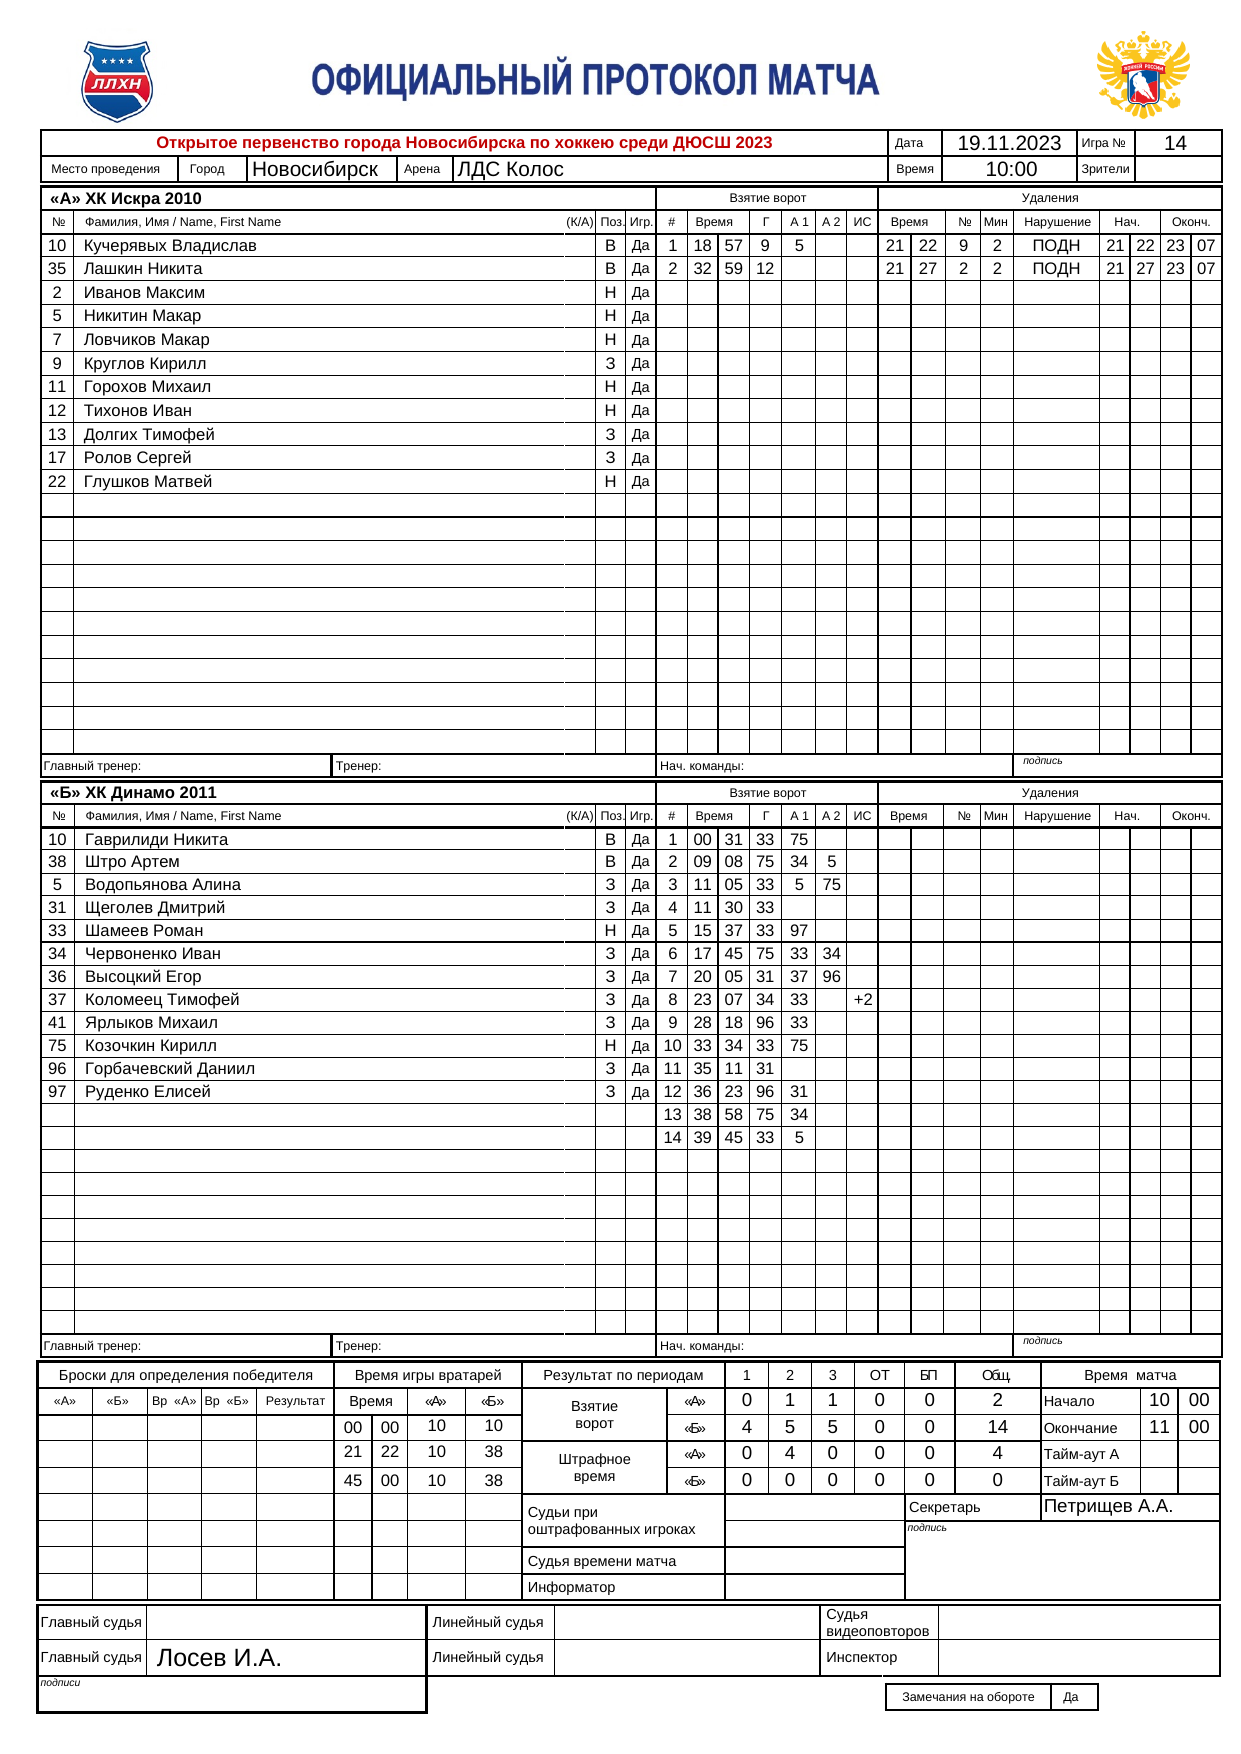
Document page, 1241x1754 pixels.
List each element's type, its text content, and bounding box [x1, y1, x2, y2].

table_cell [657, 707, 687, 729]
table_cell [782, 1173, 815, 1195]
table_cell [596, 683, 625, 706]
table_cell [1192, 446, 1221, 469]
table_cell [981, 1242, 1013, 1264]
table_cell [202, 1441, 256, 1467]
table_cell [1100, 730, 1129, 753]
table_cell [946, 376, 980, 398]
table_cell [1192, 1265, 1221, 1287]
table_cell 33 [750, 1127, 781, 1149]
table_cell [847, 659, 877, 682]
table_cell [1014, 730, 1099, 753]
table_cell 12 [42, 399, 73, 422]
table_cell 0 [905, 1442, 954, 1467]
table_cell [565, 1173, 595, 1195]
table_cell [93, 1441, 147, 1467]
table_cell [39, 1521, 92, 1546]
table_cell [1014, 376, 1099, 398]
table_cell [93, 1521, 147, 1546]
table_cell «Б» [668, 1468, 724, 1493]
table_cell [565, 612, 595, 634]
table_cell [1161, 281, 1190, 303]
table_cell [879, 1196, 910, 1218]
table_cell 38 [466, 1441, 521, 1467]
table_cell [1014, 659, 1099, 682]
table_cell (К/А) [565, 211, 595, 233]
table_cell [39, 1494, 92, 1520]
table_cell [847, 896, 877, 918]
table_cell [726, 1521, 904, 1546]
table_cell [1131, 1035, 1160, 1057]
table_cell [816, 1288, 846, 1310]
table_cell 11 [42, 376, 73, 398]
table_cell [912, 943, 943, 964]
table_cell [148, 1547, 201, 1573]
table_cell 32 [688, 257, 717, 280]
table_cell [688, 1173, 717, 1195]
table_cell [1131, 1081, 1160, 1103]
table_cell [782, 565, 815, 587]
table_cell [626, 588, 655, 611]
table_cell [1100, 1081, 1129, 1103]
table_cell [565, 1150, 595, 1172]
table_cell [847, 1173, 877, 1195]
table_cell 96 [816, 966, 846, 987]
table_cell [202, 1547, 256, 1573]
table_cell [596, 612, 625, 634]
table_cell [816, 1081, 846, 1103]
table_cell [39, 1441, 92, 1467]
table_cell [944, 1012, 980, 1033]
table_cell 37 [719, 920, 749, 941]
table_cell [1161, 707, 1190, 729]
table_cell 37 [782, 966, 815, 987]
table_cell [879, 636, 910, 658]
table_cell Да [626, 328, 655, 351]
table_cell 21 [1100, 257, 1129, 280]
table_cell 28 [688, 1012, 717, 1033]
table_cell [1100, 305, 1129, 327]
table_cell Судья времени матча [523, 1548, 724, 1573]
table_cell [816, 1035, 846, 1057]
table_cell 0 [855, 1415, 904, 1440]
table_cell [688, 376, 717, 398]
table_cell Н [596, 328, 625, 351]
table_cell [879, 874, 910, 895]
table_cell 13 [657, 1104, 687, 1126]
table_cell 33 [750, 1035, 781, 1057]
table_cell [257, 1521, 333, 1546]
table_cell # [657, 211, 687, 233]
table_cell [939, 1606, 1219, 1639]
table_cell Да [626, 896, 655, 918]
table_header Замечания на обороте [887, 1685, 1050, 1709]
table_cell [565, 1012, 595, 1033]
table_cell [946, 541, 980, 564]
table_cell [688, 1288, 717, 1310]
table_cell [1100, 874, 1129, 895]
table_cell [944, 1150, 980, 1172]
table_cell [816, 730, 846, 753]
table_cell [944, 989, 980, 1011]
table_cell [981, 943, 1013, 964]
table_cell [981, 874, 1013, 895]
table_cell [750, 328, 781, 351]
table_cell Да [626, 829, 655, 849]
table_header Дата [889, 131, 941, 155]
table_cell [688, 1150, 717, 1172]
table_cell 0 [855, 1389, 904, 1413]
table_cell [944, 1081, 980, 1103]
table_cell [719, 305, 749, 327]
table_cell [981, 1265, 1013, 1287]
table_cell [1131, 541, 1160, 564]
table_cell [816, 328, 846, 351]
table_cell [981, 683, 1013, 706]
table_cell [782, 423, 815, 445]
table_cell [912, 1104, 943, 1126]
table_cell [1192, 352, 1221, 374]
table_cell [39, 1547, 92, 1573]
table_cell [782, 518, 815, 540]
table_cell [688, 446, 717, 469]
table_cell [1192, 966, 1221, 987]
table_cell [626, 565, 655, 587]
table_cell [879, 541, 910, 564]
table_cell [657, 494, 687, 516]
table_cell [688, 683, 717, 706]
table_cell [565, 541, 595, 564]
table_cell 2 [657, 850, 687, 872]
table_cell [719, 541, 749, 564]
table_cell [565, 730, 595, 753]
table_cell [944, 1242, 980, 1264]
table_cell [946, 423, 980, 445]
table_cell [816, 1311, 846, 1333]
table_cell [565, 896, 595, 918]
table_cell [75, 1150, 564, 1172]
table_cell [750, 399, 781, 422]
table_cell [719, 376, 749, 398]
table_cell 23 [688, 989, 717, 1011]
table_cell [1014, 352, 1099, 374]
table_cell [257, 1494, 333, 1520]
table_cell [726, 1548, 904, 1573]
table_cell [1100, 328, 1129, 351]
table_cell [912, 920, 943, 941]
table_cell [42, 730, 73, 753]
table_header Взятие ворот [657, 783, 877, 803]
table_cell Щеголев Дмитрий [75, 896, 564, 918]
table_cell 33 [750, 829, 781, 849]
table_cell [1192, 707, 1221, 729]
table_cell [719, 636, 749, 658]
table_cell 97 [782, 920, 815, 941]
table_cell Фамилия, Имя / Name, First Name [74, 211, 565, 233]
table_cell [816, 896, 846, 918]
table_cell [847, 281, 877, 303]
table_cell [1161, 636, 1190, 658]
table_cell Н [596, 376, 625, 398]
table_cell [1099, 1682, 1220, 1711]
table_cell 35 [42, 257, 73, 280]
table_cell [946, 352, 980, 374]
table_cell «А» [668, 1442, 724, 1467]
table_cell 17 [688, 943, 717, 964]
table_cell [912, 1081, 943, 1103]
table_cell [816, 1012, 846, 1033]
table_cell [1100, 352, 1129, 374]
table_cell [782, 328, 815, 351]
table_cell [688, 423, 717, 445]
table_cell 33 [782, 989, 815, 1011]
table_cell [42, 1242, 74, 1264]
table_cell [596, 659, 625, 682]
table_cell [596, 730, 625, 753]
table_cell [719, 1173, 749, 1195]
table_cell Место проведения [42, 157, 177, 181]
table_cell Тайм-аут А [1042, 1441, 1140, 1467]
table_cell 96 [750, 1081, 781, 1103]
table_cell 31 [750, 1058, 781, 1079]
table_cell 31 [719, 829, 749, 849]
table_cell 0 [726, 1442, 768, 1467]
table_cell [981, 494, 1013, 516]
table_cell [847, 943, 877, 964]
table_cell подпись [1014, 1335, 1221, 1356]
table_cell [75, 1127, 564, 1149]
table_cell [981, 1311, 1013, 1333]
table_cell [565, 376, 595, 398]
table_cell [626, 1265, 655, 1287]
table_cell [912, 1219, 943, 1241]
table_cell [879, 399, 910, 422]
table_cell [75, 1265, 564, 1287]
table_cell [946, 518, 980, 540]
table_cell [981, 446, 1013, 469]
table_cell ИС [847, 805, 877, 826]
table_cell 23 [719, 1081, 749, 1103]
table_cell Время [688, 211, 749, 233]
table_cell [879, 1081, 910, 1103]
table_cell [981, 423, 1013, 445]
table_cell 5 [782, 235, 815, 256]
table_cell +2 [847, 989, 877, 1011]
table_cell [657, 1150, 687, 1172]
table_cell [981, 920, 1013, 941]
table_cell [1100, 1173, 1129, 1195]
table_cell [1014, 612, 1099, 634]
table_cell Главный тренер: [42, 755, 330, 776]
table_cell 10 [42, 235, 73, 256]
table_cell [1192, 920, 1221, 941]
table_cell [750, 1196, 781, 1218]
table_cell [42, 518, 73, 540]
table_cell Нарушение [1014, 805, 1099, 826]
table_cell [1014, 1265, 1099, 1287]
table_cell [1161, 943, 1190, 964]
table_cell [946, 565, 980, 587]
table_cell [1192, 1196, 1221, 1218]
table_cell [912, 1035, 943, 1057]
table_cell [93, 1416, 147, 1440]
table_cell 13 [42, 423, 73, 445]
table_cell [1100, 920, 1129, 941]
table_cell [1131, 943, 1160, 964]
table_cell [750, 588, 781, 611]
table_cell [565, 470, 595, 493]
table_cell [1192, 1219, 1221, 1241]
table_cell Вр «А» [148, 1389, 201, 1413]
table_cell Да [626, 874, 655, 895]
table_cell [782, 1219, 815, 1241]
table_header 19.11.2023 [943, 131, 1076, 155]
table_cell [1131, 1311, 1160, 1333]
table_cell [202, 1416, 256, 1440]
table_cell [466, 1547, 521, 1573]
table_cell [847, 1058, 877, 1079]
table_cell [879, 850, 910, 872]
table_cell [847, 707, 877, 729]
table_cell [719, 399, 749, 422]
table_cell [565, 1288, 595, 1310]
table_cell [946, 305, 980, 327]
table_cell 2 [657, 257, 687, 280]
table_cell [981, 612, 1013, 634]
table_cell [657, 659, 687, 682]
table_cell Новосибирск [248, 157, 396, 181]
table_cell [816, 565, 846, 587]
table_cell [879, 966, 910, 987]
table_cell Нач. [1100, 805, 1160, 826]
table_cell 07 [719, 989, 749, 1011]
table_cell 2 [946, 257, 980, 280]
table_cell 34 [42, 943, 74, 964]
table_cell [719, 446, 749, 469]
table_cell [719, 423, 749, 445]
table_cell № [944, 805, 980, 826]
table_cell [816, 376, 846, 398]
table_cell [1014, 1196, 1099, 1218]
table_cell [782, 541, 815, 564]
table_cell Да [626, 989, 655, 1011]
table_cell 33 [782, 943, 815, 964]
table_cell 34 [782, 1104, 815, 1126]
table_cell [1014, 328, 1099, 351]
table_cell [816, 281, 846, 303]
table_cell [816, 494, 846, 516]
table_cell [879, 588, 910, 611]
table_cell 9 [946, 235, 980, 256]
table_cell [565, 943, 595, 964]
table_cell [93, 1494, 147, 1520]
table_cell [657, 541, 687, 564]
table_cell [565, 683, 595, 706]
table_cell [847, 235, 877, 256]
table_cell [1014, 683, 1099, 706]
table_cell [626, 730, 655, 753]
table_cell [373, 1574, 407, 1599]
table_cell 10 [657, 1035, 687, 1057]
table_cell З [596, 1012, 625, 1033]
table_cell [879, 920, 910, 941]
table_cell [565, 1242, 595, 1264]
table_cell [750, 423, 781, 445]
table_cell 18 [688, 235, 717, 256]
table_cell [944, 1058, 980, 1079]
table_cell [1100, 683, 1129, 706]
table_cell [626, 683, 655, 706]
table_cell [1131, 966, 1160, 987]
table_cell [782, 376, 815, 398]
table_cell [1179, 1441, 1219, 1467]
table_cell [1100, 989, 1129, 1011]
table_cell [981, 1081, 1013, 1103]
table_cell [816, 305, 846, 327]
table_cell Город [179, 157, 246, 181]
table_cell [1131, 850, 1160, 872]
table_cell 75 [750, 1104, 781, 1126]
table_cell [74, 541, 564, 564]
table_cell [847, 1196, 877, 1218]
table_cell 31 [750, 966, 781, 987]
table_cell [657, 328, 687, 351]
table_cell 0 [905, 1468, 954, 1493]
table_cell [946, 659, 980, 682]
table_cell [75, 1173, 564, 1195]
table_cell [1100, 659, 1129, 682]
table_cell 1 [657, 829, 687, 849]
table_cell [565, 281, 595, 303]
table_cell [1192, 850, 1221, 872]
table_cell [944, 943, 980, 964]
table_cell [74, 518, 564, 540]
table_cell [565, 588, 595, 611]
table_cell [912, 1196, 943, 1218]
table_cell [1131, 829, 1160, 849]
table_cell [944, 1311, 980, 1333]
table_cell 38 [42, 850, 74, 872]
table_cell [596, 707, 625, 729]
table_cell [626, 612, 655, 634]
table_cell [1192, 328, 1221, 351]
table_cell [626, 636, 655, 658]
table_cell [912, 1173, 943, 1195]
table_cell [719, 612, 749, 634]
table_cell 1 [657, 235, 687, 256]
table_cell 22 [1131, 235, 1160, 256]
table_cell А 2 [816, 211, 846, 233]
table_cell [847, 352, 877, 374]
table_cell [847, 305, 877, 327]
table_cell [1100, 1311, 1129, 1333]
table_cell [1131, 281, 1160, 303]
table_cell [1192, 399, 1221, 422]
table_cell [565, 235, 595, 256]
table_cell 37 [42, 989, 74, 1011]
table_cell [1131, 707, 1160, 729]
table_cell 38 [688, 1104, 717, 1126]
table_cell [782, 1242, 815, 1264]
table_cell [257, 1574, 333, 1599]
table_cell [626, 659, 655, 682]
table_cell [657, 1219, 687, 1241]
table_cell [1100, 1058, 1129, 1079]
table_cell [847, 683, 877, 706]
table_cell [944, 1127, 980, 1149]
table_cell [782, 494, 815, 516]
table_cell [939, 1640, 1219, 1675]
table_cell [719, 707, 749, 729]
table_cell [750, 612, 781, 634]
table_cell [1161, 989, 1190, 1011]
table_cell [816, 707, 846, 729]
table_cell [1192, 896, 1221, 918]
table_cell [1100, 943, 1129, 964]
table_cell [1161, 1219, 1190, 1241]
table_cell Мин [981, 211, 1013, 233]
table_cell [1014, 281, 1099, 303]
table_cell [782, 1265, 815, 1287]
table_cell З [596, 423, 625, 445]
table_cell [657, 376, 687, 398]
table_cell Начало [1042, 1389, 1140, 1413]
table_cell [565, 636, 595, 658]
table_cell [719, 1219, 749, 1241]
table_cell [847, 399, 877, 422]
table_cell [879, 1012, 910, 1033]
table_cell [1192, 1104, 1221, 1126]
table_cell ИС [847, 211, 877, 233]
table_header Общ. [956, 1363, 1040, 1387]
table_cell Шамеев Роман [75, 920, 564, 941]
table_cell [847, 423, 877, 445]
table_cell [1161, 305, 1190, 327]
table_cell [750, 636, 781, 658]
table_cell [1192, 1173, 1221, 1195]
table_cell [847, 1265, 877, 1287]
table_cell З [596, 1081, 625, 1103]
table_cell 9 [750, 235, 781, 256]
table_cell [981, 376, 1013, 398]
table_cell [688, 730, 717, 753]
table_cell [912, 874, 943, 895]
table_cell 5 [812, 1415, 854, 1440]
table_cell [1131, 1012, 1160, 1033]
table_cell [750, 541, 781, 564]
table_cell 33 [750, 896, 781, 918]
table_cell 30 [719, 896, 749, 918]
table_cell [946, 612, 980, 634]
table_cell [1014, 1035, 1099, 1057]
table_cell Н [596, 920, 625, 941]
table_cell [565, 966, 595, 987]
table_cell [1014, 1104, 1099, 1126]
table_cell [750, 659, 781, 682]
table_cell [42, 565, 73, 587]
table_cell № [946, 211, 980, 233]
table_cell [657, 730, 687, 753]
table_cell [750, 683, 781, 706]
table_cell [816, 1127, 846, 1149]
table_cell подписи [39, 1677, 425, 1711]
table_header Удаления [879, 188, 1221, 209]
table_cell 2 [981, 257, 1013, 280]
table_cell [912, 541, 945, 564]
table_cell [42, 494, 73, 516]
table_cell [912, 588, 945, 611]
table_header Время игры вратарей [335, 1363, 521, 1387]
table_cell [1100, 896, 1129, 918]
table_cell [148, 1521, 201, 1546]
table_cell 5 [769, 1415, 811, 1440]
table_cell 4 [657, 896, 687, 918]
table_cell [626, 1173, 655, 1195]
table_cell 00 [1179, 1389, 1219, 1413]
table_cell [1131, 636, 1160, 658]
table_cell [202, 1494, 256, 1520]
table_cell [596, 565, 625, 587]
table_cell [657, 305, 687, 327]
table_cell Да [626, 1012, 655, 1033]
table_cell [74, 659, 564, 682]
table_cell [1161, 896, 1190, 918]
table_cell 4 [769, 1442, 811, 1467]
table_cell 36 [688, 1081, 717, 1103]
table_header 3 [812, 1363, 854, 1387]
table_cell [1161, 1150, 1190, 1172]
table_cell [944, 920, 980, 941]
table_cell [981, 730, 1013, 753]
table_cell 2 [42, 281, 73, 303]
table_cell 21 [879, 257, 910, 280]
table_cell З [596, 966, 625, 987]
table_cell [565, 399, 595, 422]
table_cell [1014, 850, 1099, 872]
table_cell [879, 423, 910, 445]
table_cell [1192, 943, 1221, 964]
table_cell Время [879, 805, 943, 826]
table_cell ПОДН [1014, 235, 1099, 256]
table_cell Н [596, 1035, 625, 1057]
table_cell [750, 1265, 781, 1287]
table_cell [596, 1288, 625, 1310]
table_cell № [42, 211, 73, 233]
table_cell [408, 1494, 465, 1520]
table_cell [565, 874, 595, 895]
table_cell Лашкин Никита [74, 257, 564, 280]
table_cell [565, 1311, 595, 1333]
table_cell [565, 989, 595, 1011]
table_cell [335, 1521, 371, 1546]
table_cell (К/А) [565, 805, 595, 826]
table_cell [816, 989, 846, 1011]
table_cell [1100, 446, 1129, 469]
table_cell 2 [956, 1389, 1040, 1413]
table_cell [981, 1127, 1013, 1149]
table_cell Судьи при оштрафованных игроках [523, 1495, 724, 1546]
table_cell [596, 541, 625, 564]
table_cell [879, 1150, 910, 1172]
table_cell Иванов Максим [74, 281, 564, 303]
table_cell [946, 636, 980, 658]
table_cell [946, 683, 980, 706]
table_cell Игр. [626, 211, 655, 233]
table_cell [596, 494, 625, 516]
table_cell [1192, 541, 1221, 564]
table_cell [42, 612, 73, 634]
table_cell [879, 612, 910, 634]
table_cell [1161, 588, 1190, 611]
table_cell 75 [816, 874, 846, 895]
table_cell 11 [1141, 1415, 1177, 1440]
table_cell [879, 730, 910, 753]
table_cell [879, 328, 910, 351]
table_cell [148, 1416, 201, 1440]
table_cell [879, 707, 910, 729]
table_cell [75, 1288, 564, 1310]
table_cell Тренер: [333, 755, 655, 776]
table_cell [847, 1104, 877, 1126]
table_cell Информатор [523, 1575, 724, 1599]
table_cell [816, 588, 846, 611]
table_cell [912, 966, 943, 987]
table_cell [847, 1219, 877, 1241]
table_cell Окончание [1042, 1415, 1140, 1440]
picture [5, 28, 1197, 129]
table_cell [816, 1242, 846, 1264]
table_cell 14 [956, 1415, 1040, 1440]
table_cell [981, 989, 1013, 1011]
table_cell [688, 565, 717, 587]
table_cell [1192, 1242, 1221, 1264]
table_cell [335, 1494, 371, 1520]
table_cell Тайм-аут Б [1042, 1468, 1140, 1493]
table_cell [1192, 1058, 1221, 1079]
table_cell 5 [657, 920, 687, 941]
table_cell [879, 376, 910, 398]
table_header Броски для определения победителя [39, 1363, 333, 1387]
table_cell [879, 518, 910, 540]
table_cell [565, 707, 595, 729]
table_cell [847, 1288, 877, 1310]
table_cell [1014, 829, 1099, 849]
table_cell [1161, 470, 1190, 493]
table_header Взятие ворот [657, 188, 877, 209]
table_cell Да [626, 1081, 655, 1103]
table_cell Ярлыков Михаил [75, 1012, 564, 1033]
table_cell [981, 588, 1013, 611]
table_cell [944, 1173, 980, 1195]
table_cell [1192, 376, 1221, 398]
table_cell [750, 1219, 781, 1241]
table_cell [912, 612, 945, 634]
table_cell [816, 659, 846, 682]
table_cell 23 [1161, 235, 1190, 256]
table_cell [1100, 707, 1129, 729]
table_cell 33 [688, 1035, 717, 1057]
table_cell [1014, 1311, 1099, 1333]
table_cell [1131, 874, 1160, 895]
table_cell [912, 1311, 943, 1333]
table_cell [981, 518, 1013, 540]
table_cell [257, 1441, 333, 1467]
table_cell [657, 518, 687, 540]
table_cell [75, 1196, 564, 1218]
table_cell [1014, 588, 1099, 611]
table_cell 10 [466, 1416, 521, 1440]
table_cell [912, 1127, 943, 1149]
table_cell [1161, 612, 1190, 634]
table_cell [816, 612, 846, 634]
table_cell [981, 1104, 1013, 1126]
table_cell 41 [42, 1012, 74, 1033]
table_cell [1131, 328, 1160, 351]
table_cell [719, 352, 749, 374]
table_cell [626, 1219, 655, 1241]
table_cell [657, 1196, 687, 1218]
table_cell [912, 328, 945, 351]
table_cell [1014, 1058, 1099, 1079]
table_cell [565, 850, 595, 872]
table_cell 27 [1131, 257, 1160, 280]
table_cell [74, 494, 564, 516]
table_cell [879, 305, 910, 327]
table_cell [1014, 446, 1099, 469]
table_cell [1161, 920, 1190, 941]
table_cell [816, 446, 846, 469]
table_cell 2 [981, 235, 1013, 256]
table_cell Высоцкий Егор [75, 966, 564, 987]
table_cell [847, 376, 877, 398]
table_cell А 2 [816, 805, 846, 826]
table_cell [719, 281, 749, 303]
table_cell [1192, 518, 1221, 540]
table_cell 0 [726, 1389, 768, 1413]
table_cell [257, 1547, 333, 1573]
table_cell [42, 659, 73, 682]
table_cell [1100, 612, 1129, 634]
table_cell Да [626, 920, 655, 941]
table_cell [782, 470, 815, 493]
table_cell Секретарь [906, 1495, 1040, 1520]
table_cell [946, 281, 980, 303]
table_cell А 1 [782, 805, 815, 826]
table_cell 8 [657, 989, 687, 1011]
table_cell [626, 541, 655, 564]
table_cell [148, 1468, 201, 1493]
table_cell [847, 446, 877, 469]
table_cell [626, 1104, 655, 1126]
table_cell [74, 730, 564, 753]
table_cell [42, 1288, 74, 1310]
table_cell [944, 1035, 980, 1057]
table_cell [39, 1574, 92, 1599]
table_cell [1100, 518, 1129, 540]
table_cell [1014, 1081, 1099, 1103]
table_cell [596, 1104, 625, 1126]
table_cell [74, 636, 564, 658]
table_cell [1100, 850, 1129, 872]
table_cell [1161, 966, 1190, 987]
table_cell [981, 1012, 1013, 1033]
table_cell [74, 565, 564, 587]
table_cell [726, 1575, 904, 1599]
table_cell [782, 257, 815, 280]
table_cell [847, 518, 877, 540]
table_header Результат по периодам [523, 1363, 724, 1387]
table_cell [719, 565, 749, 587]
table_cell [1131, 1150, 1160, 1172]
table_cell [1100, 376, 1129, 398]
table_cell [688, 1265, 717, 1287]
table_cell [75, 1242, 564, 1264]
table_cell [1131, 305, 1160, 327]
table_cell [847, 1081, 877, 1103]
table_cell [750, 305, 781, 327]
table_cell [688, 541, 717, 564]
table_cell 0 [905, 1415, 954, 1440]
table_cell [565, 1058, 595, 1079]
table_cell Круглов Кирилл [74, 352, 564, 374]
table_cell [912, 446, 945, 469]
table_cell [816, 1219, 846, 1241]
table_cell [596, 1150, 625, 1172]
table_cell Время [335, 1389, 407, 1413]
table_cell Да [626, 446, 655, 469]
table_cell [981, 1173, 1013, 1195]
table_cell В [596, 257, 625, 280]
table_cell З [596, 1058, 625, 1079]
table_cell 34 [719, 1035, 749, 1057]
table_cell [879, 1242, 910, 1264]
table_cell Штрафное время [523, 1442, 666, 1493]
table_cell [912, 636, 945, 658]
table_cell [1014, 989, 1099, 1011]
table_cell [1192, 1288, 1221, 1310]
table_cell [782, 352, 815, 374]
table_cell [1014, 541, 1099, 564]
table_cell [981, 850, 1013, 872]
table_cell [1014, 470, 1099, 493]
table_cell 0 [905, 1389, 954, 1413]
table_cell [1131, 446, 1160, 469]
table_cell Н [596, 399, 625, 422]
table_cell [782, 1058, 815, 1079]
table_cell [596, 1127, 625, 1149]
table_cell [879, 1219, 910, 1241]
table_cell [912, 470, 945, 493]
table_cell 33 [782, 1012, 815, 1033]
table_cell [782, 636, 815, 658]
table_cell [912, 683, 945, 706]
table_cell [466, 1574, 521, 1599]
table_cell 0 [812, 1468, 854, 1493]
table_cell [816, 636, 846, 658]
table_cell [626, 1242, 655, 1264]
table_cell [719, 1265, 749, 1287]
table_cell Да [626, 257, 655, 280]
table_cell 10 [42, 829, 74, 849]
table_cell [596, 588, 625, 611]
table_cell 00 [1179, 1415, 1219, 1440]
table_cell [879, 896, 910, 918]
table_cell [39, 1468, 92, 1493]
table_cell [596, 1265, 625, 1287]
table_cell [847, 874, 877, 895]
table_cell [1192, 612, 1221, 634]
table_cell [847, 829, 877, 849]
table_cell [1131, 1173, 1160, 1195]
table_cell [912, 1288, 943, 1310]
table_cell [42, 1311, 74, 1333]
table_cell [719, 730, 749, 753]
table_cell [1131, 1127, 1160, 1149]
table_cell Червоненко Иван [75, 943, 564, 964]
table_cell [1161, 494, 1190, 516]
table_cell [981, 636, 1013, 658]
table_cell [847, 966, 877, 987]
table_cell [912, 707, 945, 729]
table_cell [719, 683, 749, 706]
table_cell [1131, 1242, 1160, 1264]
table_cell [1192, 1127, 1221, 1149]
table_cell [750, 1150, 781, 1172]
table_cell 10:00 [943, 157, 1076, 181]
table_cell Инспектор [821, 1640, 938, 1675]
table_cell [74, 612, 564, 634]
table_cell 9 [42, 352, 73, 374]
table_cell [782, 1288, 815, 1310]
table_cell [688, 281, 717, 303]
table_cell Да [626, 1035, 655, 1057]
table_cell [373, 1521, 407, 1546]
table_cell [1100, 1127, 1129, 1149]
table_cell «А» [408, 1389, 465, 1413]
table_cell [1192, 1012, 1221, 1033]
table_cell Коломеец Тимофей [75, 989, 564, 1011]
table_cell [565, 518, 595, 540]
table_cell 00 [373, 1416, 407, 1440]
table_cell [1131, 1058, 1160, 1079]
table_cell [816, 829, 846, 849]
table_cell [1161, 659, 1190, 682]
table_cell [981, 399, 1013, 422]
table_cell Г [750, 805, 781, 826]
table_cell [688, 352, 717, 374]
table_cell [1131, 376, 1160, 398]
table_cell Ловчиков Макар [74, 328, 564, 351]
table_cell З [596, 352, 625, 374]
table_cell [596, 1196, 625, 1218]
table_cell [719, 518, 749, 540]
table_cell [1161, 850, 1190, 872]
table_cell [944, 1196, 980, 1218]
table_cell [944, 1265, 980, 1287]
table_cell [555, 1640, 819, 1675]
table_cell [74, 683, 564, 706]
table_cell [1192, 636, 1221, 658]
table_cell [565, 920, 595, 941]
table_cell [74, 588, 564, 611]
table_cell [750, 352, 781, 374]
table_cell 11 [688, 874, 717, 895]
table_cell Взятие ворот [523, 1389, 666, 1440]
table_cell З [596, 896, 625, 918]
table_cell [408, 1521, 465, 1546]
table_cell [816, 920, 846, 941]
table_cell Результат [257, 1389, 333, 1413]
table_cell [750, 1288, 781, 1310]
table_cell [847, 730, 877, 753]
table_cell [944, 850, 980, 872]
table_cell [719, 1288, 749, 1310]
table_cell 5 [816, 850, 846, 872]
table_cell [1100, 636, 1129, 658]
table_cell [912, 1242, 943, 1264]
table_cell [1131, 470, 1160, 493]
table_cell [1161, 1288, 1190, 1310]
table_cell [565, 446, 595, 469]
table_cell [1161, 1058, 1190, 1079]
table_cell [688, 707, 717, 729]
table_cell 31 [42, 896, 74, 918]
table_cell [750, 1173, 781, 1195]
table_cell [1014, 920, 1099, 941]
table_cell 21 [335, 1441, 371, 1467]
table_cell [42, 1219, 74, 1241]
table_cell [879, 683, 910, 706]
table_cell 14 [657, 1127, 687, 1149]
table_cell 9 [657, 1012, 687, 1033]
table_cell [688, 494, 717, 516]
table_cell Да [626, 376, 655, 398]
table_cell [1100, 399, 1129, 422]
table_cell [782, 1196, 815, 1218]
table_cell 38 [466, 1468, 521, 1493]
table_cell [1014, 1173, 1099, 1195]
table_cell [946, 494, 980, 516]
table_cell [657, 1242, 687, 1264]
table_cell 12 [750, 257, 781, 280]
table_cell [912, 896, 943, 918]
table_cell [879, 565, 910, 587]
table_cell [816, 423, 846, 445]
table_cell [1014, 966, 1099, 987]
table_cell [202, 1468, 256, 1493]
table_cell [1014, 943, 1099, 964]
table_cell 11 [657, 1058, 687, 1079]
table_cell З [596, 943, 625, 964]
table_cell «Б » [466, 1389, 521, 1413]
table_cell [1161, 1173, 1190, 1195]
table_cell [565, 1127, 595, 1149]
table_cell [257, 1468, 333, 1493]
table_cell 27 [912, 257, 945, 280]
table_cell [565, 1265, 595, 1287]
table_cell [912, 281, 945, 303]
table_cell [912, 829, 943, 849]
table_cell 0 [956, 1468, 1040, 1493]
table_cell [981, 659, 1013, 682]
table_cell 3 [657, 874, 687, 895]
table_cell [1100, 588, 1129, 611]
table_cell [981, 896, 1013, 918]
table_cell [657, 446, 687, 469]
table_cell [1161, 1311, 1190, 1333]
table_cell Козочкин Кирилл [75, 1035, 564, 1057]
table_cell 75 [750, 943, 781, 964]
table_cell ЛДС Колос [454, 157, 887, 181]
table_header 14 [1136, 131, 1221, 155]
table_cell [1192, 1035, 1221, 1057]
table_cell [981, 1035, 1013, 1057]
table_cell [1014, 1242, 1099, 1264]
table_cell Руденко Елисей [75, 1081, 564, 1103]
table_cell [1100, 541, 1129, 564]
table_cell [1131, 659, 1160, 682]
table_cell [879, 1265, 910, 1287]
table_cell [782, 730, 815, 753]
table_cell [981, 281, 1013, 303]
table_cell [912, 1012, 943, 1033]
table_cell Судья видеоповторов [821, 1606, 938, 1639]
table_cell 22 [373, 1441, 407, 1467]
table_cell [1192, 423, 1221, 445]
table_cell В [596, 235, 625, 256]
table_cell «Б» [668, 1415, 724, 1440]
table_cell [1100, 1242, 1129, 1264]
table_cell [816, 235, 846, 256]
table_cell [1131, 1219, 1160, 1241]
table_cell Гаврилиди Никита [75, 829, 564, 849]
table_cell [750, 730, 781, 753]
table_cell 34 [750, 989, 781, 1011]
table_cell Штро Артем [75, 850, 564, 872]
table_cell [879, 989, 910, 1011]
table_cell [879, 1035, 910, 1057]
table_cell 10 [408, 1468, 465, 1493]
table_cell Н [596, 305, 625, 327]
table_cell [1100, 1150, 1129, 1172]
table_cell [148, 1574, 201, 1599]
table_cell [373, 1494, 407, 1520]
table_cell 75 [750, 850, 781, 872]
table_cell 4 [956, 1442, 1040, 1467]
table_cell Да [626, 305, 655, 327]
table_cell [657, 352, 687, 374]
table_cell [847, 494, 877, 516]
table_cell [408, 1547, 465, 1573]
table_cell [847, 470, 877, 493]
table_cell 22 [912, 235, 945, 256]
table_cell [1014, 1127, 1099, 1149]
table_cell З [596, 446, 625, 469]
table_cell [719, 470, 749, 493]
table_cell 00 [373, 1468, 407, 1493]
table_cell [1014, 874, 1099, 895]
table_cell [782, 446, 815, 469]
table_cell [626, 1127, 655, 1149]
table_cell 4 [726, 1415, 768, 1440]
table_cell [1014, 518, 1099, 540]
table_cell [879, 943, 910, 964]
table_cell [657, 565, 687, 587]
table_cell [1192, 494, 1221, 516]
table_cell [816, 1196, 846, 1218]
table_header ОТ [855, 1363, 904, 1387]
table_cell [946, 707, 980, 729]
table_cell 21 [879, 235, 910, 256]
table_cell 33 [42, 920, 74, 941]
table_cell [42, 1127, 74, 1149]
table_cell [657, 1265, 687, 1287]
table_cell 57 [719, 235, 749, 256]
table_cell Г [750, 211, 781, 233]
table_cell [1161, 1196, 1190, 1218]
table_cell Да [626, 235, 655, 256]
table_cell [946, 730, 980, 753]
table_cell [1014, 1150, 1099, 1172]
table_cell [1100, 829, 1129, 849]
table_cell [847, 588, 877, 611]
table_cell [816, 518, 846, 540]
table_cell [626, 1196, 655, 1218]
table_cell 45 [719, 1127, 749, 1149]
table_cell [1161, 1265, 1190, 1287]
table_cell [1100, 565, 1129, 587]
table_cell 10 [1141, 1389, 1177, 1413]
table_cell 34 [782, 850, 815, 872]
table_cell Долгих Тимофей [74, 423, 564, 445]
table_cell А 1 [782, 211, 815, 233]
table_cell [816, 399, 846, 422]
table_cell [912, 423, 945, 445]
table_cell [1100, 1012, 1129, 1033]
table_cell [981, 541, 1013, 564]
table_cell [782, 612, 815, 634]
table_cell [1136, 157, 1221, 181]
table_cell 0 [769, 1468, 811, 1493]
table_cell [335, 1574, 371, 1599]
table_cell [750, 376, 781, 398]
table_cell Глушков Матвей [74, 470, 564, 493]
table_cell [719, 494, 749, 516]
table_cell З [596, 989, 625, 1011]
table_cell [847, 1035, 877, 1057]
table_cell [596, 1311, 625, 1333]
table_cell [596, 1219, 625, 1241]
table_cell [816, 541, 846, 564]
table_cell [879, 1311, 910, 1333]
table_cell [912, 1058, 943, 1079]
table_cell [565, 257, 595, 280]
table_cell [719, 588, 749, 611]
table_cell 21 [1100, 235, 1129, 256]
table_cell 45 [335, 1468, 371, 1493]
table_cell 23 [1161, 257, 1190, 280]
table_cell 33 [750, 874, 781, 895]
table_cell 96 [42, 1058, 74, 1079]
table_cell [782, 305, 815, 327]
table_cell [816, 1058, 846, 1079]
table_cell Горбачевский Даниил [75, 1058, 564, 1079]
table_cell Да [626, 966, 655, 987]
table_cell [946, 399, 980, 422]
table_cell [981, 328, 1013, 351]
table_cell Линейный судья [428, 1606, 554, 1639]
table_cell [912, 1150, 943, 1172]
table_cell Оконч. [1161, 211, 1221, 233]
table_cell Нач. команды: [657, 1335, 1012, 1356]
table_cell [565, 494, 595, 516]
table_cell [657, 470, 687, 493]
table_cell [1192, 659, 1221, 682]
table_cell [1131, 896, 1160, 918]
table_cell [596, 1173, 625, 1195]
table_cell [1131, 1196, 1160, 1218]
table_cell [1141, 1441, 1177, 1467]
table_cell [1161, 829, 1190, 849]
table_cell 07 [1192, 235, 1221, 256]
table_cell [93, 1574, 147, 1599]
table_cell 0 [812, 1442, 854, 1467]
table_cell [847, 1150, 877, 1172]
table_cell [782, 399, 815, 422]
table_cell # [657, 805, 687, 826]
table_cell [1131, 399, 1160, 422]
table_cell [782, 659, 815, 682]
table_cell [1192, 730, 1221, 753]
table_cell [879, 470, 910, 493]
table_cell [1161, 446, 1190, 469]
table_cell [1131, 588, 1160, 611]
table_cell [1192, 1311, 1221, 1333]
table_cell 58 [719, 1104, 749, 1126]
table_cell 08 [719, 850, 749, 872]
table_cell [816, 683, 846, 706]
table_cell [688, 636, 717, 658]
table_cell 5 [782, 874, 815, 895]
table_cell [657, 683, 687, 706]
table_cell [946, 588, 980, 611]
table_cell [816, 1265, 846, 1287]
table_cell [1161, 1104, 1190, 1126]
table_cell 6 [657, 943, 687, 964]
table_cell [1161, 1012, 1190, 1033]
table_cell [879, 829, 910, 849]
table_header «А» ХК Искра 2010 [42, 188, 655, 209]
table_cell 0 [726, 1468, 768, 1493]
table_header 1 [726, 1363, 768, 1387]
table_cell 34 [816, 943, 846, 964]
table_cell [782, 281, 815, 303]
table_cell [1014, 896, 1099, 918]
table_cell Фамилия, Имя / Name, First Name [75, 805, 565, 826]
table_cell [1161, 376, 1190, 398]
table_cell [657, 1311, 687, 1333]
table_cell [688, 328, 717, 351]
table_cell 97 [42, 1081, 74, 1103]
table_cell [1131, 1288, 1160, 1310]
table_cell [626, 1288, 655, 1310]
table_cell [408, 1574, 465, 1599]
table_cell [750, 446, 781, 469]
table_cell [1161, 541, 1190, 564]
table_cell [596, 518, 625, 540]
table_cell [782, 683, 815, 706]
table_cell 75 [42, 1035, 74, 1057]
table_cell [912, 399, 945, 422]
table_cell [719, 1150, 749, 1172]
table_cell 10 [408, 1441, 465, 1467]
table_cell [565, 829, 595, 849]
table_cell [944, 874, 980, 895]
table_cell 5 [42, 305, 73, 327]
table_cell [782, 588, 815, 611]
table_cell [688, 305, 717, 327]
table_cell [981, 1058, 1013, 1079]
table_cell Мин [981, 805, 1013, 826]
table_cell Нач. [1100, 211, 1160, 233]
table_cell [847, 850, 877, 872]
table_cell 31 [782, 1081, 815, 1103]
table_cell Главный тренер: [42, 1335, 330, 1356]
table_cell 0 [855, 1442, 904, 1467]
table_cell [1161, 683, 1190, 706]
table_cell 17 [42, 446, 73, 469]
table_cell Нарушение [1014, 211, 1099, 233]
table_cell [148, 1494, 201, 1520]
table_cell [912, 518, 945, 540]
table_cell [688, 1219, 717, 1241]
table_cell [1014, 399, 1099, 422]
table_cell [1161, 352, 1190, 374]
table_cell [847, 612, 877, 634]
table_cell [565, 1196, 595, 1218]
table_cell В [596, 850, 625, 872]
table_cell [75, 1219, 564, 1241]
table_cell [1014, 707, 1099, 729]
table_cell [879, 659, 910, 682]
table_cell З [596, 874, 625, 895]
table_cell [565, 328, 595, 351]
table_header Игра № [1078, 131, 1134, 155]
table_cell [879, 1173, 910, 1195]
table_cell [847, 541, 877, 564]
table_cell [816, 1150, 846, 1172]
table_cell [1131, 423, 1160, 445]
table_cell 22 [42, 470, 73, 493]
table_cell [944, 1219, 980, 1241]
table_cell Да [626, 352, 655, 374]
table_cell [657, 588, 687, 611]
table_cell [657, 612, 687, 634]
table_cell 5 [42, 874, 74, 895]
table_cell [1014, 305, 1099, 327]
table_cell [1014, 423, 1099, 445]
table_cell [688, 399, 717, 422]
table_cell Петрищев А.А. [1042, 1495, 1219, 1520]
table_cell подпись [1014, 755, 1221, 776]
table_header БП [905, 1363, 954, 1387]
table_cell [782, 1150, 815, 1172]
table_cell [981, 1150, 1013, 1172]
table_cell Тихонов Иван [74, 399, 564, 422]
table_cell 36 [42, 966, 74, 987]
table_cell 1 [769, 1389, 811, 1413]
table_cell Время [889, 157, 941, 181]
table_cell [1014, 636, 1099, 658]
table_cell [1100, 1265, 1129, 1287]
table_cell [688, 1196, 717, 1218]
table_cell 20 [688, 966, 717, 987]
table_cell 12 [657, 1081, 687, 1103]
table_cell [1179, 1468, 1219, 1493]
table_cell [1131, 920, 1160, 941]
table_cell 59 [719, 257, 749, 280]
table_cell [1192, 683, 1221, 706]
table_cell подпись [906, 1522, 1219, 1599]
table_cell [816, 470, 846, 493]
table_cell Вр «Б» [202, 1389, 256, 1413]
table_cell [879, 352, 910, 374]
table_cell [688, 588, 717, 611]
table_cell Линейный судья [428, 1640, 554, 1675]
table_cell [719, 328, 749, 351]
table_cell [74, 707, 564, 729]
table_cell [912, 494, 945, 516]
table_cell [883, 1677, 1220, 1681]
table_cell [1014, 1219, 1099, 1241]
table_cell 33 [750, 920, 781, 941]
table_cell [1192, 874, 1221, 895]
table_cell [750, 470, 781, 493]
table_cell [726, 1495, 904, 1520]
table_cell [565, 1104, 595, 1126]
table_cell [626, 1150, 655, 1172]
table_cell [1161, 328, 1190, 351]
table_cell [1014, 1012, 1099, 1033]
table_cell «Б» [93, 1389, 147, 1413]
table_cell Да [626, 399, 655, 422]
table_cell [1014, 494, 1099, 516]
table_cell Н [596, 470, 625, 493]
table_cell [657, 423, 687, 445]
table_cell [1100, 1219, 1129, 1241]
table_cell [1100, 494, 1129, 516]
table_cell 00 [335, 1416, 371, 1440]
table_cell Никитин Макар [74, 305, 564, 327]
table_cell [1161, 399, 1190, 422]
table_cell [1100, 1035, 1129, 1057]
table_cell [879, 1058, 910, 1079]
table_cell [657, 1173, 687, 1195]
table_cell 45 [719, 943, 749, 964]
table_cell [1161, 1242, 1190, 1264]
table_cell Время [688, 805, 749, 826]
table_cell Кучерявых Владислав [74, 235, 564, 256]
table_cell [750, 565, 781, 587]
table_cell [428, 1677, 882, 1711]
table_cell 7 [42, 328, 73, 351]
table_cell 96 [750, 1012, 781, 1033]
table_cell 39 [688, 1127, 717, 1149]
table_cell Нач. команды: [657, 755, 1012, 776]
table_cell 07 [1192, 257, 1221, 280]
table_cell [719, 1242, 749, 1264]
table_cell [657, 1288, 687, 1310]
table_cell [847, 328, 877, 351]
table_cell 05 [719, 874, 749, 895]
table_header Время матча [1042, 1363, 1219, 1387]
table_cell 00 [688, 829, 717, 849]
table_cell [1100, 1288, 1129, 1310]
table_cell Да [626, 423, 655, 445]
table_cell 15 [688, 920, 717, 941]
table_cell [944, 1288, 980, 1310]
table_cell [565, 1219, 595, 1241]
table_cell [912, 352, 945, 374]
table_cell [981, 352, 1013, 374]
table_cell [42, 1104, 74, 1126]
table_cell [946, 328, 980, 351]
table_cell [565, 1035, 595, 1057]
table_cell [688, 659, 717, 682]
table_cell [847, 1242, 877, 1264]
table_cell [75, 1104, 564, 1126]
table_cell [912, 565, 945, 587]
table_cell [816, 1104, 846, 1126]
table_cell [1100, 966, 1129, 987]
table_cell [1131, 730, 1160, 753]
table_cell 5 [782, 1127, 815, 1149]
table_cell «А» [668, 1389, 724, 1413]
table_cell [1131, 352, 1160, 374]
table_cell [1100, 470, 1129, 493]
table_cell Зрители [1078, 157, 1134, 181]
table_cell В [596, 829, 625, 849]
table_cell Да [626, 850, 655, 872]
table_cell [202, 1521, 256, 1546]
table_cell [1161, 1081, 1190, 1103]
table_cell Ролов Сергей [74, 446, 564, 469]
table_cell [879, 1104, 910, 1126]
table_cell [42, 683, 73, 706]
table_cell [42, 707, 73, 729]
table_cell 0 [855, 1468, 904, 1493]
table_cell 11 [719, 1058, 749, 1079]
table_cell [816, 352, 846, 374]
table_cell Н [596, 281, 625, 303]
table_cell [1131, 1104, 1160, 1126]
table_cell [981, 470, 1013, 493]
table_cell [879, 1288, 910, 1310]
table_cell [335, 1547, 371, 1573]
table_cell Оконч. [1161, 805, 1221, 826]
table_cell ПОДН [1014, 257, 1099, 280]
table_cell [1192, 1081, 1221, 1103]
table_cell [466, 1521, 521, 1546]
table_cell [847, 1311, 877, 1333]
table_cell [1131, 494, 1160, 516]
table_cell [596, 636, 625, 658]
table_cell [1014, 565, 1099, 587]
table_cell [93, 1547, 147, 1573]
table_cell [42, 1150, 74, 1172]
table_cell [688, 470, 717, 493]
table_cell [912, 305, 945, 327]
table_cell [1161, 518, 1190, 540]
table_cell [719, 659, 749, 682]
table_cell [816, 257, 846, 280]
table_cell [912, 850, 943, 872]
table_cell Арена [398, 157, 452, 181]
table_cell [626, 1311, 655, 1333]
table_cell [1192, 305, 1221, 327]
table_cell [657, 281, 687, 303]
table_cell [750, 518, 781, 540]
table_cell [847, 565, 877, 587]
table_cell [946, 446, 980, 469]
table_cell [688, 1311, 717, 1333]
table_cell [912, 989, 943, 1011]
table_cell [946, 470, 980, 493]
table_cell [626, 707, 655, 729]
table_cell [879, 494, 910, 516]
table_header 2 [769, 1363, 811, 1387]
table_cell [1141, 1468, 1177, 1493]
table_cell [596, 1242, 625, 1264]
table_cell [1192, 829, 1221, 849]
table_cell [944, 896, 980, 918]
table_cell [719, 1196, 749, 1218]
table_cell [42, 1196, 74, 1218]
table_cell [750, 707, 781, 729]
table_cell [657, 399, 687, 422]
table_cell [782, 707, 815, 729]
table_cell Горохов Михаил [74, 376, 564, 398]
table_cell 18 [719, 1012, 749, 1033]
table_cell [1131, 989, 1160, 1011]
table_cell [912, 1265, 943, 1287]
table_cell [847, 1127, 877, 1149]
table_cell [1131, 683, 1160, 706]
table_cell [1131, 565, 1160, 587]
table_cell 75 [782, 1035, 815, 1057]
table_header Открытое первенство города Новосибирска по хоккею среди ДЮСШ 2023 [42, 131, 887, 155]
table_cell [202, 1574, 256, 1599]
table_cell [1161, 730, 1190, 753]
table_cell [626, 518, 655, 540]
table_cell [657, 636, 687, 658]
table_header «Б» ХК Динамо 2011 [42, 783, 655, 803]
table_cell [1100, 1196, 1129, 1218]
table_cell [148, 1441, 201, 1467]
table_cell [555, 1606, 819, 1639]
table_cell [1161, 1127, 1190, 1149]
table_cell [1161, 874, 1190, 895]
table_cell 11 [688, 896, 717, 918]
table_cell [719, 1311, 749, 1333]
table_cell [981, 565, 1013, 587]
table_cell [1131, 1265, 1160, 1287]
table_cell [981, 1219, 1013, 1241]
table_cell [565, 423, 595, 445]
table_cell Время [879, 211, 945, 233]
table_cell [750, 281, 781, 303]
table_cell [688, 612, 717, 634]
table_cell [75, 1311, 564, 1333]
table_cell [565, 659, 595, 682]
table_cell Главный судья [39, 1606, 146, 1639]
table_cell [565, 1081, 595, 1103]
table_cell [912, 730, 945, 753]
table_cell [147, 1606, 425, 1639]
table_cell [1100, 423, 1129, 445]
table_cell [944, 1104, 980, 1126]
table_cell 10 [408, 1416, 465, 1440]
table_cell [1014, 1288, 1099, 1310]
table_cell 1 [812, 1389, 854, 1413]
table_cell Лосев И.А. [147, 1640, 425, 1675]
table_cell [879, 281, 910, 303]
table_cell [782, 1311, 815, 1333]
table_cell [565, 305, 595, 327]
table_cell [1161, 565, 1190, 587]
table_cell [1131, 612, 1160, 634]
table_cell Игр. [626, 805, 655, 826]
table_cell Водопьянова Алина [75, 874, 564, 895]
table_cell [944, 829, 980, 849]
table_cell 05 [719, 966, 749, 987]
table_cell [1192, 588, 1221, 611]
table_cell [42, 588, 73, 611]
table_cell [93, 1468, 147, 1493]
table_cell [42, 1173, 74, 1195]
table_cell [981, 1288, 1013, 1310]
table_cell [1161, 1035, 1190, 1057]
table_cell [257, 1416, 333, 1440]
table_cell [39, 1416, 92, 1440]
table_cell [466, 1494, 521, 1520]
table_cell [981, 305, 1013, 327]
table_cell Да [626, 943, 655, 964]
table_cell [879, 446, 910, 469]
table_cell [1192, 989, 1221, 1011]
table_cell № [42, 805, 74, 826]
table_cell [1100, 1104, 1129, 1126]
table_cell [1100, 281, 1129, 303]
table_cell Поз. [596, 805, 625, 826]
table_cell [1192, 470, 1221, 493]
table_cell [981, 829, 1013, 849]
table_cell [981, 1196, 1013, 1218]
table_cell [879, 1127, 910, 1149]
table_cell [1192, 565, 1221, 587]
table_cell [847, 257, 877, 280]
table_cell [847, 1012, 877, 1033]
table_cell 75 [782, 829, 815, 849]
table_cell [981, 966, 1013, 987]
table_cell [688, 1242, 717, 1264]
table_cell Тренер: [333, 1335, 655, 1356]
table_cell [373, 1547, 407, 1573]
table_cell [944, 966, 980, 987]
table_cell [816, 1173, 846, 1195]
table_cell [1192, 281, 1221, 303]
table_cell [565, 352, 595, 374]
table_cell [750, 1242, 781, 1264]
table_cell 7 [657, 966, 687, 987]
table_cell Главный судья [39, 1640, 146, 1675]
table_cell 09 [688, 850, 717, 872]
table_cell [750, 1311, 781, 1333]
table_cell 35 [688, 1058, 717, 1079]
table_cell [847, 636, 877, 658]
table_cell [1161, 423, 1190, 445]
table_cell [688, 518, 717, 540]
table_cell [42, 636, 73, 658]
table_cell [42, 541, 73, 564]
table_cell [1131, 518, 1160, 540]
table_cell [912, 659, 945, 682]
table_cell [847, 920, 877, 941]
table_header Да [1052, 1685, 1097, 1709]
table_cell Да [626, 470, 655, 493]
table_cell [750, 494, 781, 516]
table_cell Поз. [596, 211, 625, 233]
table_cell [981, 707, 1013, 729]
table_header Удаления [879, 783, 1221, 803]
table_cell Да [626, 281, 655, 303]
table_cell [42, 1265, 74, 1287]
table_cell [782, 896, 815, 918]
table_cell Да [626, 1058, 655, 1079]
table_cell [565, 565, 595, 587]
table_cell «А» [39, 1389, 92, 1413]
table_cell [1192, 1150, 1221, 1172]
table_cell [912, 376, 945, 398]
table_cell [626, 494, 655, 516]
